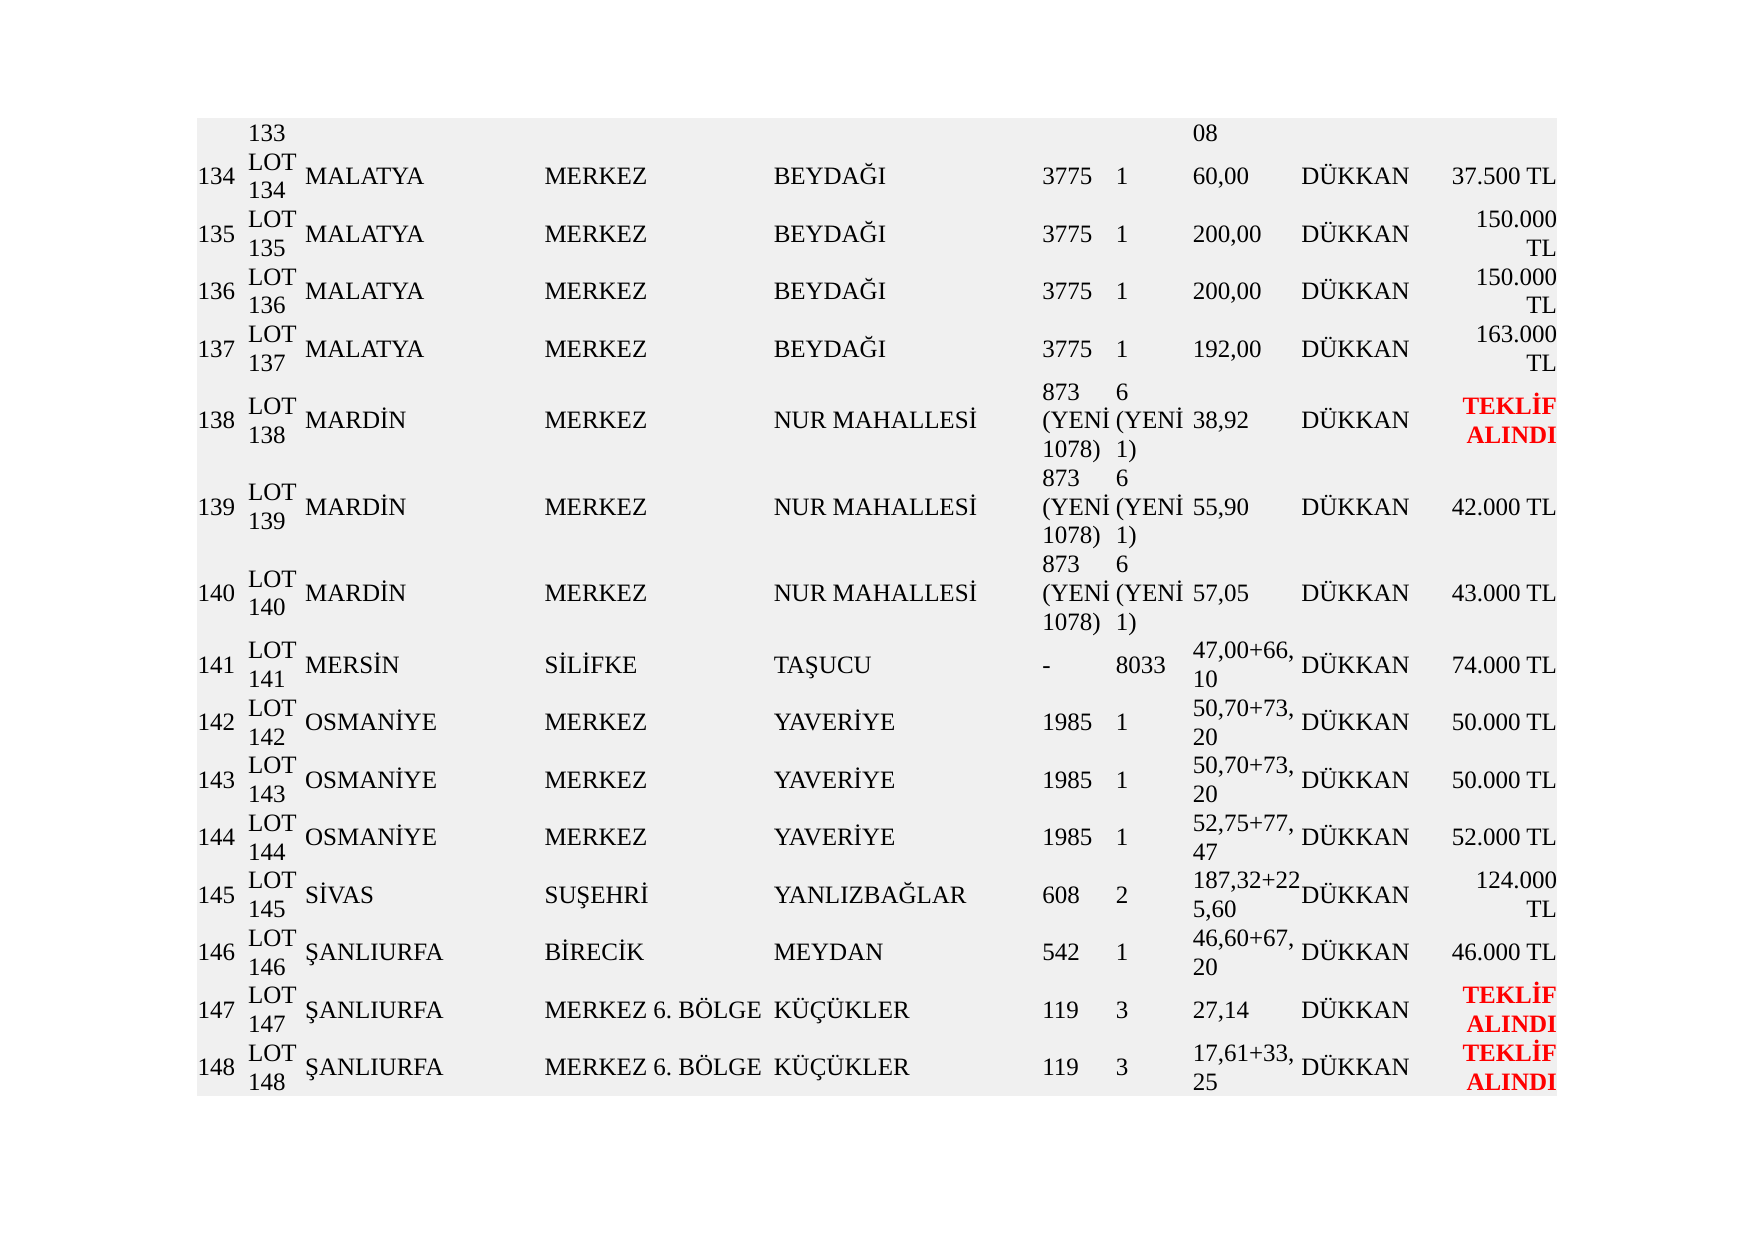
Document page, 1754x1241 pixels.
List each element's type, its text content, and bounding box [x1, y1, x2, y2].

table_cell [1447, 118, 1557, 147]
table_cell 37.500 TL [1447, 147, 1557, 204]
table_cell LOT 136 [248, 262, 305, 319]
table_cell MERKEZ [544, 319, 773, 377]
table_cell 119 [1042, 1038, 1116, 1096]
table_cell [1116, 118, 1193, 147]
table_cell YANLIZBAĞLAR [774, 866, 1042, 923]
table_cell OSMANİYE [305, 808, 544, 866]
table_cell 55,90 [1193, 463, 1301, 549]
table_cell DÜKKAN [1301, 147, 1447, 204]
table_cell NUR MAHALLESİ [774, 377, 1042, 463]
table_cell 150.000 TL [1447, 262, 1557, 319]
table_cell 3775 [1042, 147, 1116, 204]
table_cell 42.000 TL [1447, 463, 1557, 549]
table_cell 138 [197, 377, 248, 463]
table_cell DÜKKAN [1301, 204, 1447, 262]
table_cell 47,00+66,10 [1193, 636, 1301, 693]
table_cell NUR MAHALLESİ [774, 463, 1042, 549]
table_cell 137 [197, 319, 248, 377]
table_cell 163.000 TL [1447, 319, 1557, 377]
table_cell MERKEZ [544, 147, 773, 204]
table_cell 124.000 TL [1447, 866, 1557, 923]
table_cell LOT 142 [248, 693, 305, 751]
table_cell MERKEZ [544, 377, 773, 463]
table_cell 873 (YENİ 1078) [1042, 549, 1116, 636]
table_cell 74.000 TL [1447, 636, 1557, 693]
table_cell MALATYA [305, 147, 544, 204]
table_cell BEYDAĞI [774, 204, 1042, 262]
table_cell LOT 141 [248, 636, 305, 693]
table_cell 133 [248, 118, 305, 147]
table_cell 542 [1042, 923, 1116, 981]
table_cell 1985 [1042, 751, 1116, 808]
table_cell LOT 146 [248, 923, 305, 981]
table_cell LOT 134 [248, 147, 305, 204]
table_cell TEKLİF ALINDI [1447, 377, 1557, 463]
table_cell YAVERİYE [774, 808, 1042, 866]
table_cell 145 [197, 866, 248, 923]
table_cell 1 [1116, 262, 1193, 319]
table_cell [197, 118, 248, 147]
table_cell 146 [197, 923, 248, 981]
table_cell OSMANİYE [305, 751, 544, 808]
table_cell 140 [197, 549, 248, 636]
table_cell 147 [197, 981, 248, 1038]
table_cell LOT 147 [248, 981, 305, 1038]
table_cell 1 [1116, 147, 1193, 204]
table_cell [1042, 118, 1116, 147]
table_cell 46,60+67,20 [1193, 923, 1301, 981]
table_cell MERKEZ 6. BÖLGE [544, 1038, 773, 1096]
table_cell BEYDAĞI [774, 319, 1042, 377]
table_cell 150.000 TL [1447, 204, 1557, 262]
table_cell MERSİN [305, 636, 544, 693]
table_cell 200,00 [1193, 262, 1301, 319]
table_cell OSMANİYE [305, 693, 544, 751]
table_cell MALATYA [305, 262, 544, 319]
table_cell LOT 139 [248, 463, 305, 549]
table_cell 119 [1042, 981, 1116, 1038]
table_cell 50,70+73,20 [1193, 751, 1301, 808]
table_cell 1 [1116, 693, 1193, 751]
table_cell 50.000 TL [1447, 693, 1557, 751]
table_cell [544, 118, 773, 147]
table_cell TEKLİF ALINDI [1447, 1038, 1557, 1096]
table_cell 139 [197, 463, 248, 549]
table_cell 43.000 TL [1447, 549, 1557, 636]
table_cell 60,00 [1193, 147, 1301, 204]
table_cell 1985 [1042, 808, 1116, 866]
table_cell 27,14 [1193, 981, 1301, 1038]
table_cell 46.000 TL [1447, 923, 1557, 981]
table_cell 52,75+77,47 [1193, 808, 1301, 866]
table_cell LOT 143 [248, 751, 305, 808]
table_cell 2 [1116, 866, 1193, 923]
table_cell 50,70+73,20 [1193, 693, 1301, 751]
table_cell MERKEZ [544, 751, 773, 808]
table_cell 1 [1116, 319, 1193, 377]
table_cell DÜKKAN [1301, 1038, 1447, 1096]
table_cell LOT 140 [248, 549, 305, 636]
table_cell YAVERİYE [774, 751, 1042, 808]
table_cell 50.000 TL [1447, 751, 1557, 808]
table_cell ŞANLIURFA [305, 923, 544, 981]
table_cell 17,61+33,25 [1193, 1038, 1301, 1096]
table_cell DÜKKAN [1301, 808, 1447, 866]
table_cell 134 [197, 147, 248, 204]
table_cell NUR MAHALLESİ [774, 549, 1042, 636]
table_cell 3775 [1042, 204, 1116, 262]
table_cell MERKEZ [544, 693, 773, 751]
table_cell DÜKKAN [1301, 377, 1447, 463]
table_cell 3 [1116, 1038, 1193, 1096]
table_cell 142 [197, 693, 248, 751]
table_cell SİLİFKE [544, 636, 773, 693]
table_cell MARDİN [305, 377, 544, 463]
table_cell MERKEZ 6. BÖLGE [544, 981, 773, 1038]
table_cell 8033 [1116, 636, 1193, 693]
table_cell MALATYA [305, 204, 544, 262]
table_cell 6 (YENİ 1) [1116, 463, 1193, 549]
table_cell MALATYA [305, 319, 544, 377]
table_cell MERKEZ [544, 808, 773, 866]
table_cell 873 (YENİ 1078) [1042, 463, 1116, 549]
table_cell LOT 135 [248, 204, 305, 262]
table_cell DÜKKAN [1301, 319, 1447, 377]
table_cell [774, 118, 1042, 147]
table_cell BEYDAĞI [774, 262, 1042, 319]
table_cell 52.000 TL [1447, 808, 1557, 866]
table_cell 3775 [1042, 319, 1116, 377]
table_cell MEYDAN [774, 923, 1042, 981]
table_cell 1 [1116, 751, 1193, 808]
table_cell DÜKKAN [1301, 636, 1447, 693]
table_cell DÜKKAN [1301, 866, 1447, 923]
table_cell 57,05 [1193, 549, 1301, 636]
table_cell 144 [197, 808, 248, 866]
table_cell 200,00 [1193, 204, 1301, 262]
table_cell SİVAS [305, 866, 544, 923]
table_cell MARDİN [305, 463, 544, 549]
table_cell 873 (YENİ 1078) [1042, 377, 1116, 463]
table_cell LOT 137 [248, 319, 305, 377]
table_cell DÜKKAN [1301, 923, 1447, 981]
table_cell MARDİN [305, 549, 544, 636]
table_cell 135 [197, 204, 248, 262]
table_cell KÜÇÜKLER [774, 981, 1042, 1038]
table_cell [305, 118, 544, 147]
table_cell DÜKKAN [1301, 463, 1447, 549]
table_cell 192,00 [1193, 319, 1301, 377]
table_cell 148 [197, 1038, 248, 1096]
table_cell 136 [197, 262, 248, 319]
table_cell YAVERİYE [774, 693, 1042, 751]
table_cell KÜÇÜKLER [774, 1038, 1042, 1096]
table_cell 1 [1116, 808, 1193, 866]
table_cell 3775 [1042, 262, 1116, 319]
table_cell 143 [197, 751, 248, 808]
table_cell 6 (YENİ 1) [1116, 549, 1193, 636]
table_cell 141 [197, 636, 248, 693]
table_cell MERKEZ [544, 549, 773, 636]
table_cell TEKLİF ALINDI [1447, 981, 1557, 1038]
table_cell 608 [1042, 866, 1116, 923]
table_cell LOT 145 [248, 866, 305, 923]
table_cell DÜKKAN [1301, 981, 1447, 1038]
table_cell - [1042, 636, 1116, 693]
table_cell ŞANLIURFA [305, 1038, 544, 1096]
table_cell 1 [1116, 204, 1193, 262]
table_cell LOT 138 [248, 377, 305, 463]
table_cell 3 [1116, 981, 1193, 1038]
table_cell ŞANLIURFA [305, 981, 544, 1038]
table_cell 1985 [1042, 693, 1116, 751]
table_cell DÜKKAN [1301, 549, 1447, 636]
table_cell DÜKKAN [1301, 693, 1447, 751]
table_cell TAŞUCU [774, 636, 1042, 693]
table_cell 08 [1193, 118, 1301, 147]
table_cell 1 [1116, 923, 1193, 981]
table_cell BİRECİK [544, 923, 773, 981]
table_cell MERKEZ [544, 204, 773, 262]
table_cell DÜKKAN [1301, 262, 1447, 319]
table_cell 187,32+225,60 [1193, 866, 1301, 923]
table_cell MERKEZ [544, 463, 773, 549]
table_cell [1301, 118, 1447, 147]
table_cell BEYDAĞI [774, 147, 1042, 204]
table_cell LOT 144 [248, 808, 305, 866]
table_cell DÜKKAN [1301, 751, 1447, 808]
table_cell MERKEZ [544, 262, 773, 319]
table_cell LOT 148 [248, 1038, 305, 1096]
table_cell SUŞEHRİ [544, 866, 773, 923]
table_cell 6 (YENİ 1) [1116, 377, 1193, 463]
table_cell 38,92 [1193, 377, 1301, 463]
